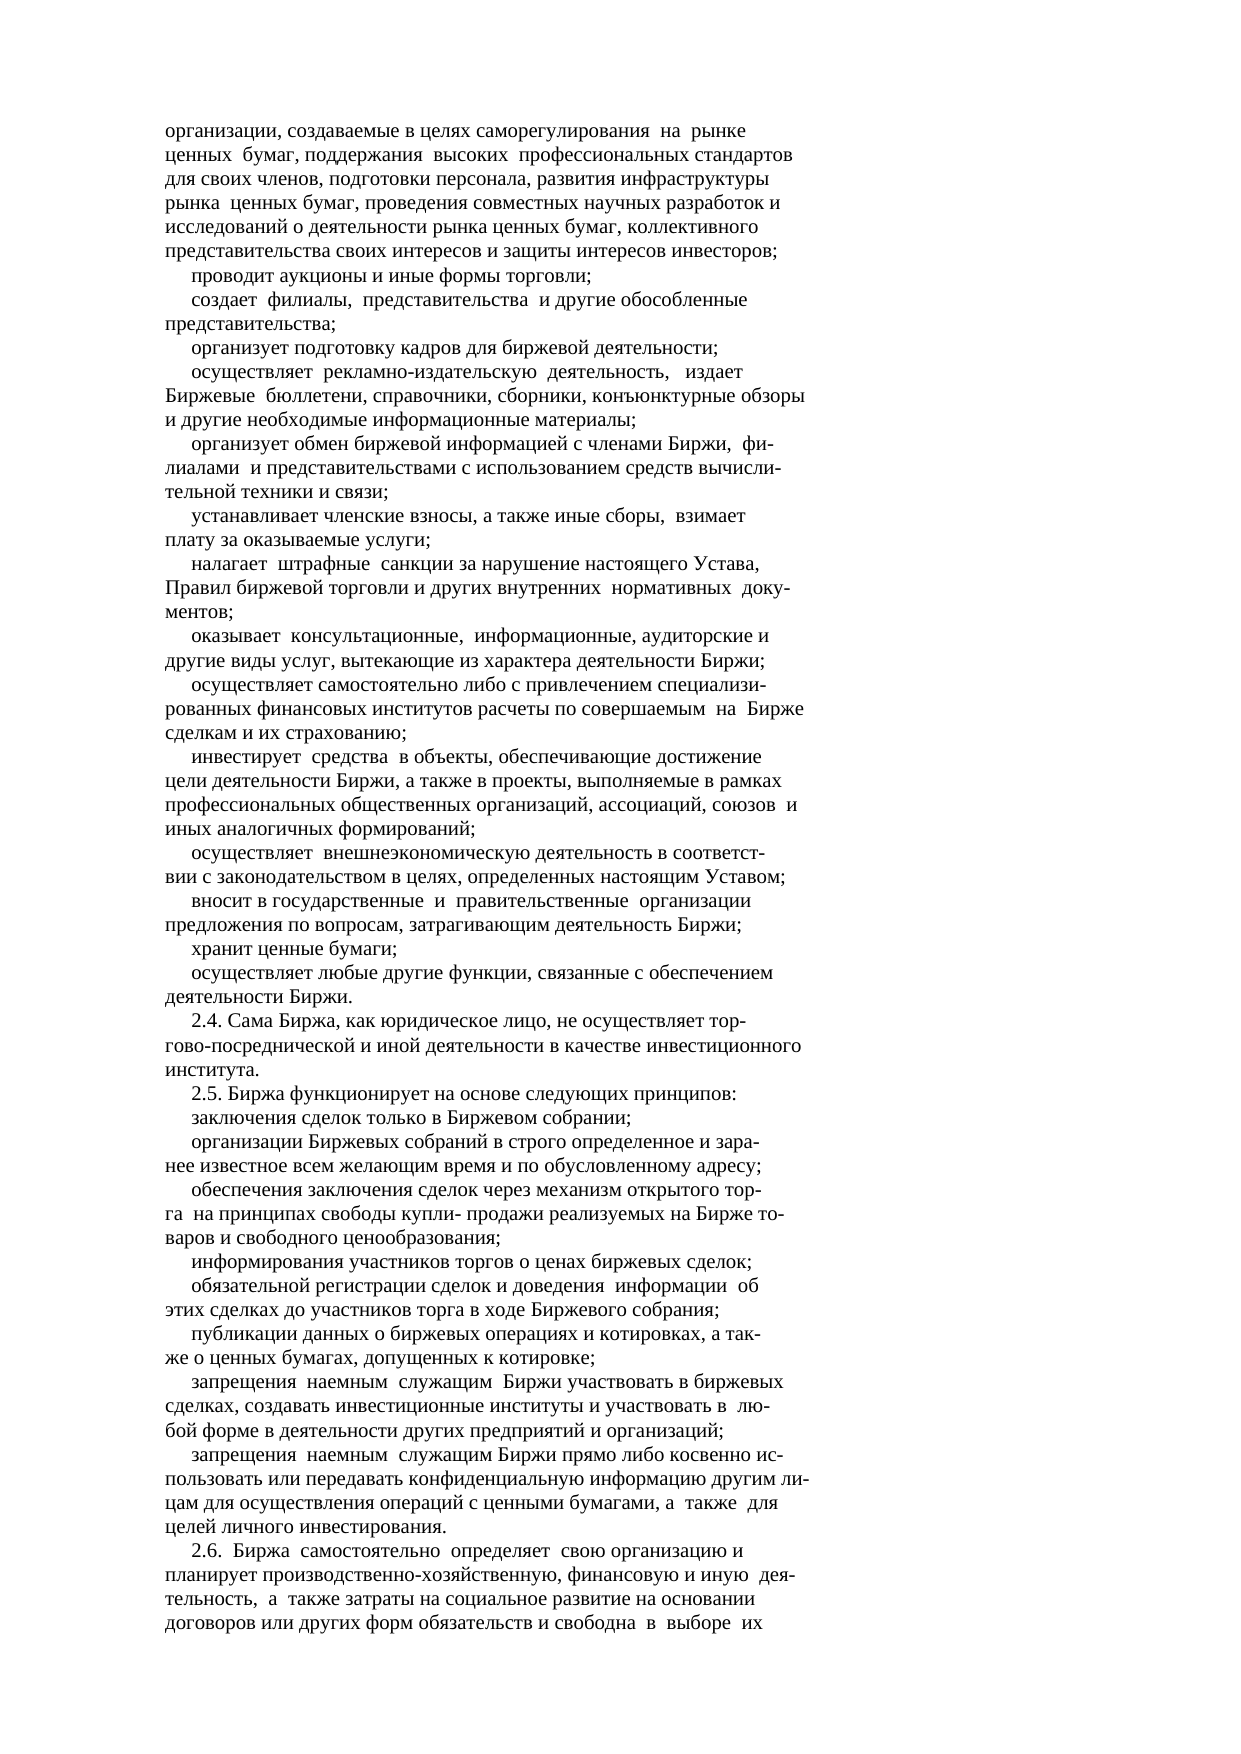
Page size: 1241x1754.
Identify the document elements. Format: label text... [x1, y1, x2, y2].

text лиалами и представительствами с использованием средств вычисли- [118, 455, 1122, 479]
text инвестирует средства в объекты, обеспечивающие достижение [118, 744, 1122, 768]
text бой форме в деятельности других предприятий и организаций; [118, 1417, 1122, 1442]
text публикации данных о биржевых операциях и котировках, а так- [118, 1321, 1122, 1345]
text планирует производственно-хозяйственную, финансовую и иную дея- [118, 1562, 1122, 1586]
text создает филиалы, представительства и другие обособленные [118, 287, 1122, 311]
text тельность, а также затраты на социальное развитие на основании [118, 1586, 1122, 1610]
text другие виды услуг, вытекающие из характера деятельности Биржи; [118, 647, 1122, 672]
text рынка ценных бумаг, проведения совместных научных разработок и [118, 190, 1122, 214]
text 2.5. Биржа функционирует на основе следующих принципов: [118, 1081, 1122, 1105]
text цели деятельности Биржи, а также в проекты, выполняемые в рамках [118, 768, 1122, 792]
text представительства; [118, 311, 1122, 335]
text осуществляет любые другие функции, связанные с обеспечением [118, 960, 1122, 984]
text га на принципах свободы купли- продажи реализуемых на Бирже то- [118, 1201, 1122, 1225]
text налагает штрафные санкции за нарушение настоящего Устава, [118, 551, 1122, 575]
text тельной техники и связи; [118, 479, 1122, 503]
text вии с законодательством в целях, определенных настоящим Уставом; [118, 864, 1122, 888]
text гово-посреднической и иной деятельности в качестве инвестиционного [118, 1032, 1122, 1057]
text ценных бумаг, поддержания высоких профессиональных стандартов [118, 142, 1122, 166]
text осуществляет рекламно-издательскую деятельность, издает [118, 359, 1122, 383]
text организует подготовку кадров для биржевой деятельности; [118, 335, 1122, 359]
text осуществляет самостоятельно либо с привлечением специализи- [118, 672, 1122, 696]
text плату за оказываемые услуги; [118, 527, 1122, 551]
text обеспечения заключения сделок через механизм открытого тор- [118, 1177, 1122, 1201]
text вносит в государственные и правительственные организации [118, 888, 1122, 912]
text для своих членов, подготовки персонала, развития инфраструктуры [118, 166, 1122, 190]
text устанавливает членские взносы, а также иные сборы, взимает [118, 503, 1122, 527]
text информирования участников торгов о ценах биржевых сделок; [118, 1249, 1122, 1273]
text рованных финансовых институтов расчеты по совершаемым на Бирже [118, 696, 1122, 720]
text осуществляет внешнеэкономическую деятельность в соответст- [118, 840, 1122, 864]
text представительства своих интересов и защиты интересов инвесторов; [118, 238, 1122, 262]
text хранит ценные бумаги; [118, 936, 1122, 960]
text пользовать или передавать конфиденциальную информацию другим ли- [118, 1466, 1122, 1490]
text нее известное всем желающим время и по обусловленному адресу; [118, 1153, 1122, 1177]
text института. [118, 1057, 1122, 1081]
text деятельности Биржи. [118, 984, 1122, 1008]
text запрещения наемным служащим Биржи прямо либо косвенно ис- [118, 1442, 1122, 1466]
text Биржевые бюллетени, справочники, сборники, конъюнктурные обзоры [118, 383, 1122, 407]
text организации, создаваемые в целях саморегулирования на рынке [118, 118, 1122, 142]
text оказывает консультационные, информационные, аудиторские и [118, 623, 1122, 647]
text 2.6. Биржа самостоятельно определяет свою организацию и [118, 1538, 1122, 1562]
text этих сделках до участников торга в ходе Биржевого собрания; [118, 1297, 1122, 1321]
text запрещения наемным служащим Биржи участвовать в биржевых [118, 1369, 1122, 1393]
text договоров или других форм обязательств и свободна в выборе их [118, 1610, 1122, 1634]
text обязательной регистрации сделок и доведения информации об [118, 1273, 1122, 1297]
text иных аналогичных формирований; [118, 816, 1122, 840]
text сделках, создавать инвестиционные институты и участвовать в лю- [118, 1393, 1122, 1417]
text 2.4. Сама Биржа, как юридическое лицо, не осуществляет тор- [118, 1008, 1122, 1032]
text и другие необходимые информационные материалы; [118, 407, 1122, 431]
text исследований о деятельности рынка ценных бумаг, коллективного [118, 214, 1122, 238]
text цам для осуществления операций с ценными бумагами, а также для [118, 1490, 1122, 1514]
text организации Биржевых собраний в строго определенное и зара- [118, 1129, 1122, 1153]
text заключения сделок только в Биржевом собрании; [118, 1105, 1122, 1129]
text варов и свободного ценообразования; [118, 1225, 1122, 1249]
text предложения по вопросам, затрагивающим деятельность Биржи; [118, 912, 1122, 936]
text ментов; [118, 599, 1122, 623]
text Правил биржевой торговли и других внутренних нормативных доку- [118, 575, 1122, 599]
text целей личного инвестирования. [118, 1514, 1122, 1538]
text проводит аукционы и иные формы торговли; [118, 262, 1122, 287]
text же о ценных бумагах, допущенных к котировке; [118, 1345, 1122, 1369]
text организует обмен биржевой информацией с членами Биржи, фи- [118, 431, 1122, 455]
text профессиональных общественных организаций, ассоциаций, союзов и [118, 792, 1122, 816]
text сделкам и их страхованию; [118, 720, 1122, 744]
